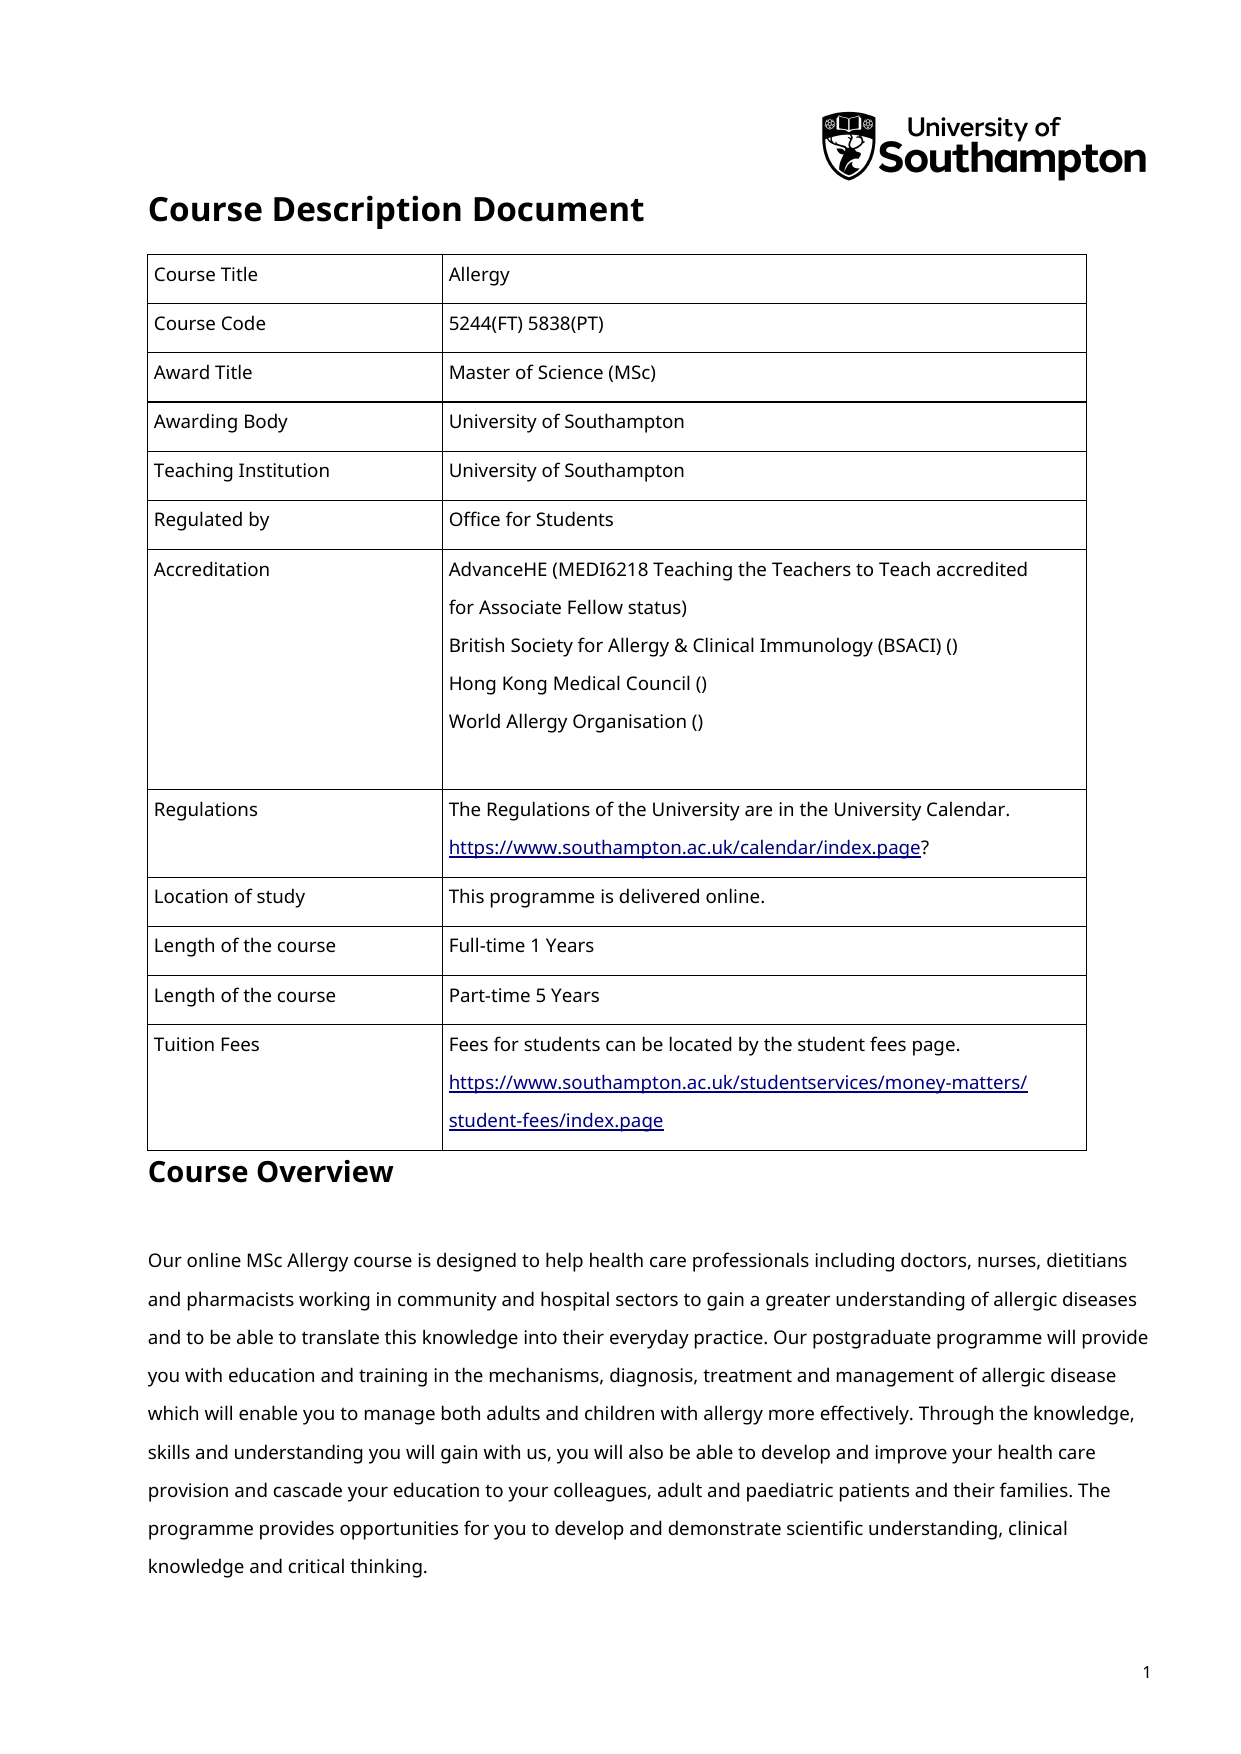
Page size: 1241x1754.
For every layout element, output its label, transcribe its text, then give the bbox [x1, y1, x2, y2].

table_cell Regulations [148, 790, 442, 877]
text Our online MSc Allergy course is designed to help health care professionals including doctors, nurses, dietitians and pharmacists working in community and hospital sectors to gain a greater understanding of allergic diseases and to be able to translate this knowledge into their everyday practice. Our postgraduate programme will provide you with education and training in the mechanisms, diagnosis, treatment and management of allergic disease which will enable you to manage both adults and children with allergy more effectively. Through the knowledge, skills and understanding you will gain with us, you will also be able to develop and improve your health care provision and cascade your education to your colleagues, adult and paediatric patients and their families. The programme provides opportunities for you to develop and demonstrate scientific understanding, clinical knowledge and critical thinking. [148, 1248, 1152, 1617]
table_cell Full-time 1 Years [443, 927, 1086, 975]
subtitle Course Description Document [148, 186, 1152, 231]
table_cell Teaching Institution [148, 452, 442, 500]
table_cell Office for Students [443, 501, 1086, 549]
table_cell Course Code [148, 304, 442, 352]
table_cell Awarding Body [148, 403, 442, 451]
table_cell This programme is delivered online. [443, 878, 1086, 926]
table_header Course Title [148, 255, 442, 303]
table_cell University of Southampton [443, 403, 1086, 451]
table_cell Location of study [148, 878, 442, 926]
table_cell The Regulations of the University are in the University Calendar. https://www.southampton.ac.uk/calendar/index.page? [443, 790, 1086, 877]
table_cell Regulated by [148, 501, 442, 549]
table_cell Length of the course [148, 976, 442, 1024]
table_cell Fees for students can be located by the student fees page. https://www.southampton.ac.uk/studentservices/money-matters/student-fees/index.page [443, 1025, 1086, 1150]
table_cell Master of Science (MSc) [443, 353, 1086, 401]
table_cell Tuition Fees [148, 1025, 442, 1150]
table_cell 5244(FT) 5838(PT) [443, 304, 1086, 352]
table_cell AdvanceHE (MEDI6218 Teaching the Teachers to Teach accredited for Associate Fellow status) British Society for Allergy & Clinical Immunology (BSACI) () Hong Kong Medical Council () World Allergy Organisation () [443, 550, 1086, 789]
table_cell Award Title [148, 353, 442, 401]
table_cell Part-time 5 Years [443, 976, 1086, 1024]
table_cell Length of the course [148, 927, 442, 975]
table_cell University of Southampton [443, 452, 1086, 500]
table_header Allergy [443, 255, 1086, 303]
subtitle Course Overview [148, 1151, 1152, 1191]
table_cell Accreditation [148, 550, 442, 789]
